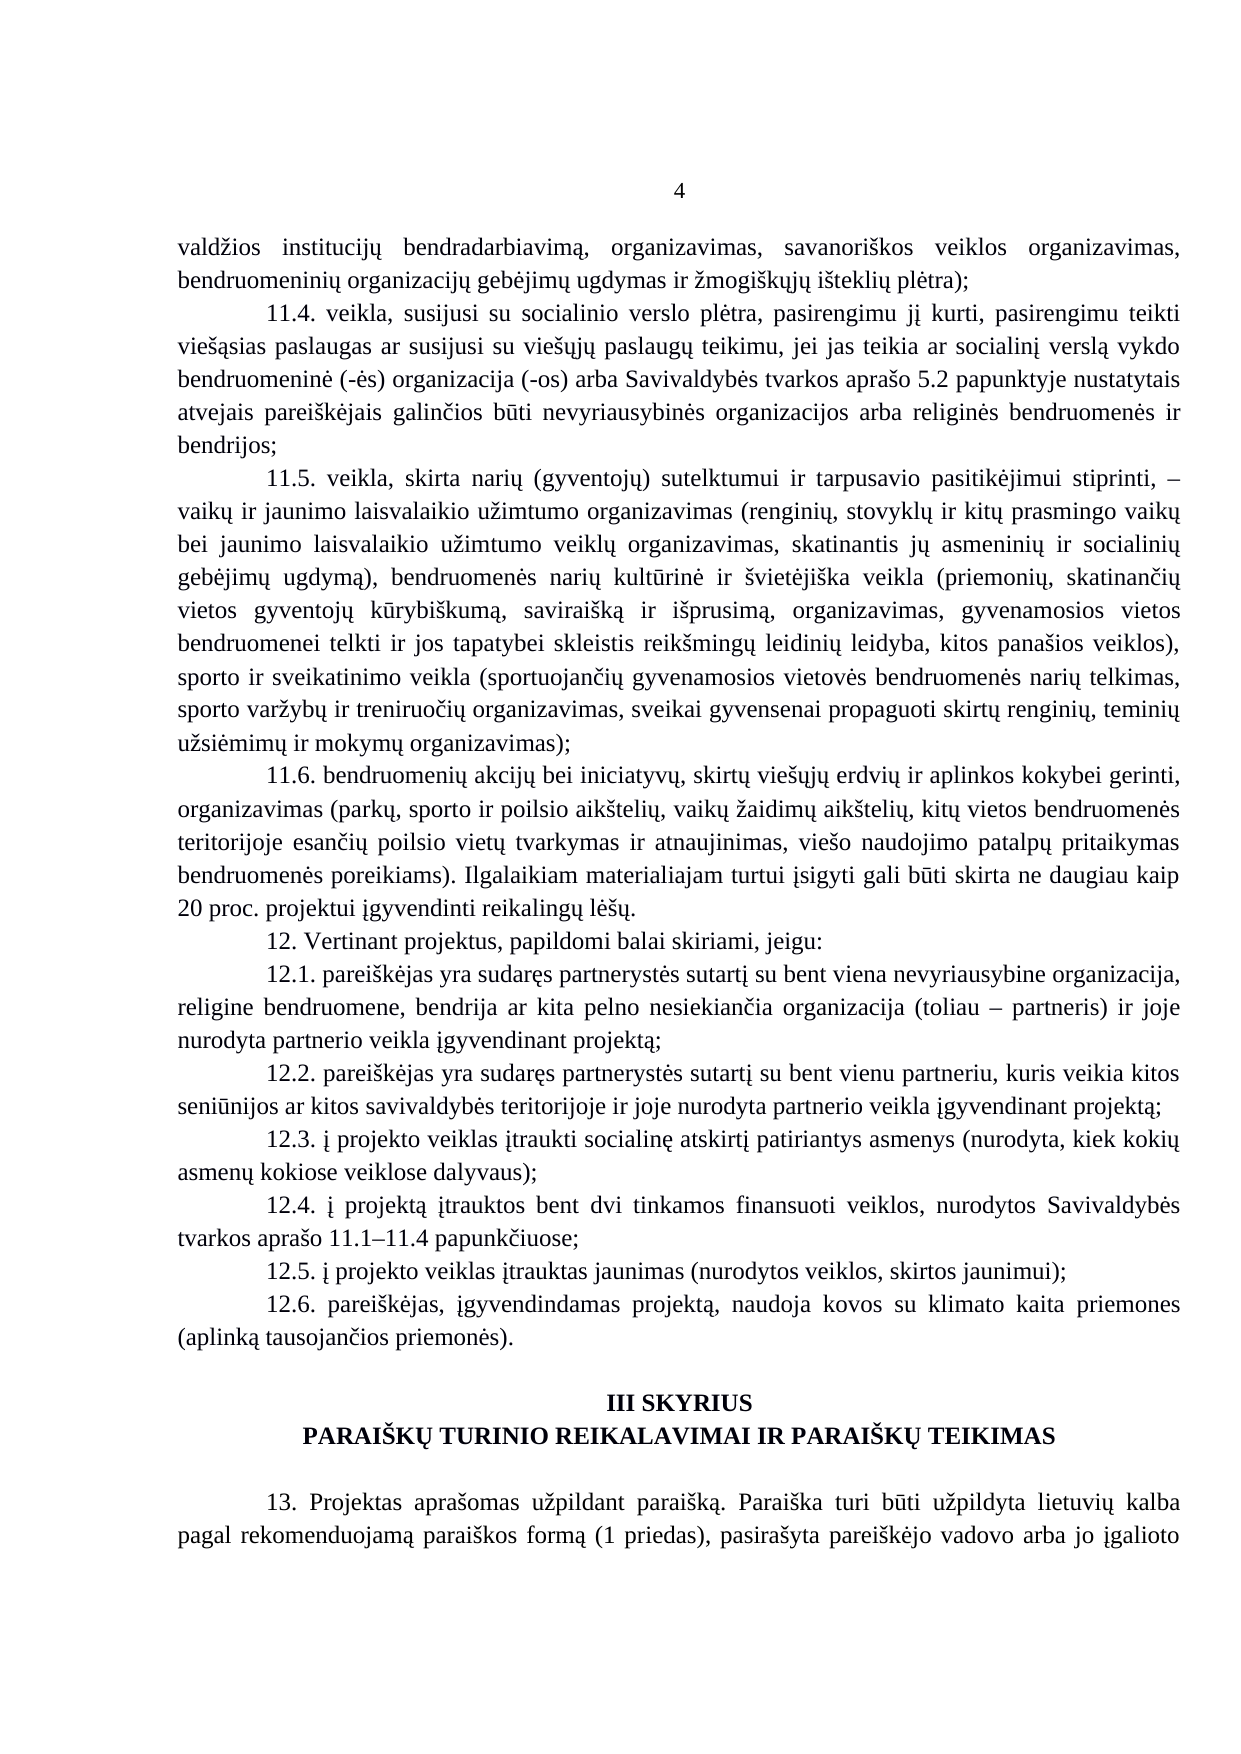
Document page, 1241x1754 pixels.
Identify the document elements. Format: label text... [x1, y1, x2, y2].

text 13. Projektas aprašomas užpildant paraišką. Paraiška turi būti užpildyta lietuvių kalba pagal rekomenduojamą paraiškos formą (1 priedas), pasirašyta pareiškėjo vadovo arba jo įgalioto [177, 1487, 1181, 1549]
text 11.6. bendruomenių akcijų bei iniciatyvų, skirtų viešųjų erdvių ir aplinkos kokybei gerinti, organizavimas (parkų, sporto ir poilsio aikštelių, vaikų žaidimų aikštelių, kitų vietos bendruomenės teritorijoje esančių poilsio vietų tvarkymas ir atnaujinimas, viešo naudojimo patalpų pritaikymas bendruomenės poreikiams). Ilgalaikiam materialiajam turtui įsigyti gali būti skirta ne daugiau kaip 20 proc. projektui įgyvendinti reikalingų lėšų. [177, 761, 1181, 921]
text valdžios institucijų bendradarbiavimą, organizavimas, savanoriškos veiklos organizavimas, bendruomeninių organizacijų gebėjimų ugdymas ir žmogiškųjų išteklių plėtra); [177, 232, 1181, 294]
text 11.5. veikla, skirta narių (gyventojų) sutelktumui ir tarpusavio pasitikėjimui stiprinti, – vaikų ir jaunimo laisvalaikio užimtumo organizavimas (renginių, stovyklų ir kitų prasmingo vaikų bei jaunimo laisvalaikio užimtumo veiklų organizavimas, skatinantis jų asmeninių ir socialinių gebėjimų ugdymą), bendruomenės narių kultūrinė ir švietėjiška veikla (priemonių, skatinančių vietos gyventojų kūrybiškumą, saviraišką ir išprusimą, organizavimas, gyvenamosios vietos bendruomenei telkti ir jos tapatybei skleistis reikšmingų leidinių leidyba, kitos panašios veiklos), sporto ir sveikatinimo veikla (sportuojančių gyvenamosios vietovės bendruomenės narių telkimas, sporto varžybų ir treniruočių organizavimas, sveikai gyvensenai propaguoti skirtų renginių, teminių užsiėmimų ir mokymų organizavimas); [177, 463, 1181, 756]
text 12.2. pareiškėjas yra sudaręs partnerystės sutartį su bent vienu partneriu, kuris veikia kitos seniūnijos ar kitos savivaldybės teritorijoje ir joje nurodyta partnerio veikla įgyvendinant projektą; [177, 1058, 1181, 1119]
text 11.4. veikla, susijusi su socialinio verslo plėtra, pasirengimu jį kurti, pasirengimu teikti viešąsias paslaugas ar susijusi su viešųjų paslaugų teikimu, jei jas teikia ar socialinį verslą vykdo bendruomeninė (-ės) organizacija (-os) arba Savivaldybės tvarkos aprašo 5.2 papunktyje nustatytais atvejais pareiškėjais galinčios būti nevyriausybinės organizacijos arba religinės bendruomenės ir bendrijos; [177, 298, 1181, 459]
text 12.1. pareiškėjas yra sudaręs partnerystės sutartį su bent viena nevyriausybine organizacija, religine bendruomene, bendrija ar kita pelno nesiekiančia organizacija (toliau – partneris) ir joje nurodyta partnerio veikla įgyvendinant projektą; [177, 959, 1181, 1053]
text 12.3. į projekto veiklas įtraukti socialinę atskirtį patiriantys asmenys (nurodyta, kiek kokių asmenų kokiose veiklose dalyvaus); [177, 1124, 1181, 1186]
text PARAIŠKŲ TURINIO REIKALAVIMAI IR PARAIŠKŲ TEIKIMAS [177, 1421, 1181, 1450]
text III SKYRIUS [177, 1388, 1181, 1417]
text 12. Vertinant projektus, papildomi balai skiriami, jeigu: [177, 926, 1181, 954]
text 12.4. į projektą įtrauktos bent dvi tinkamos finansuoti veiklos, nurodytos Savivaldybės tvarkos aprašo 11.1–11.4 papunkčiuose; [177, 1190, 1181, 1252]
text 12.6. pareiškėjas, įgyvendindamas projektą, naudoja kovos su klimato kaita priemones (aplinką tausojančios priemonės). [177, 1289, 1181, 1351]
text 12.5. į projekto veiklas įtrauktas jaunimas (nurodytos veiklos, skirtos jaunimui); [177, 1256, 1181, 1285]
